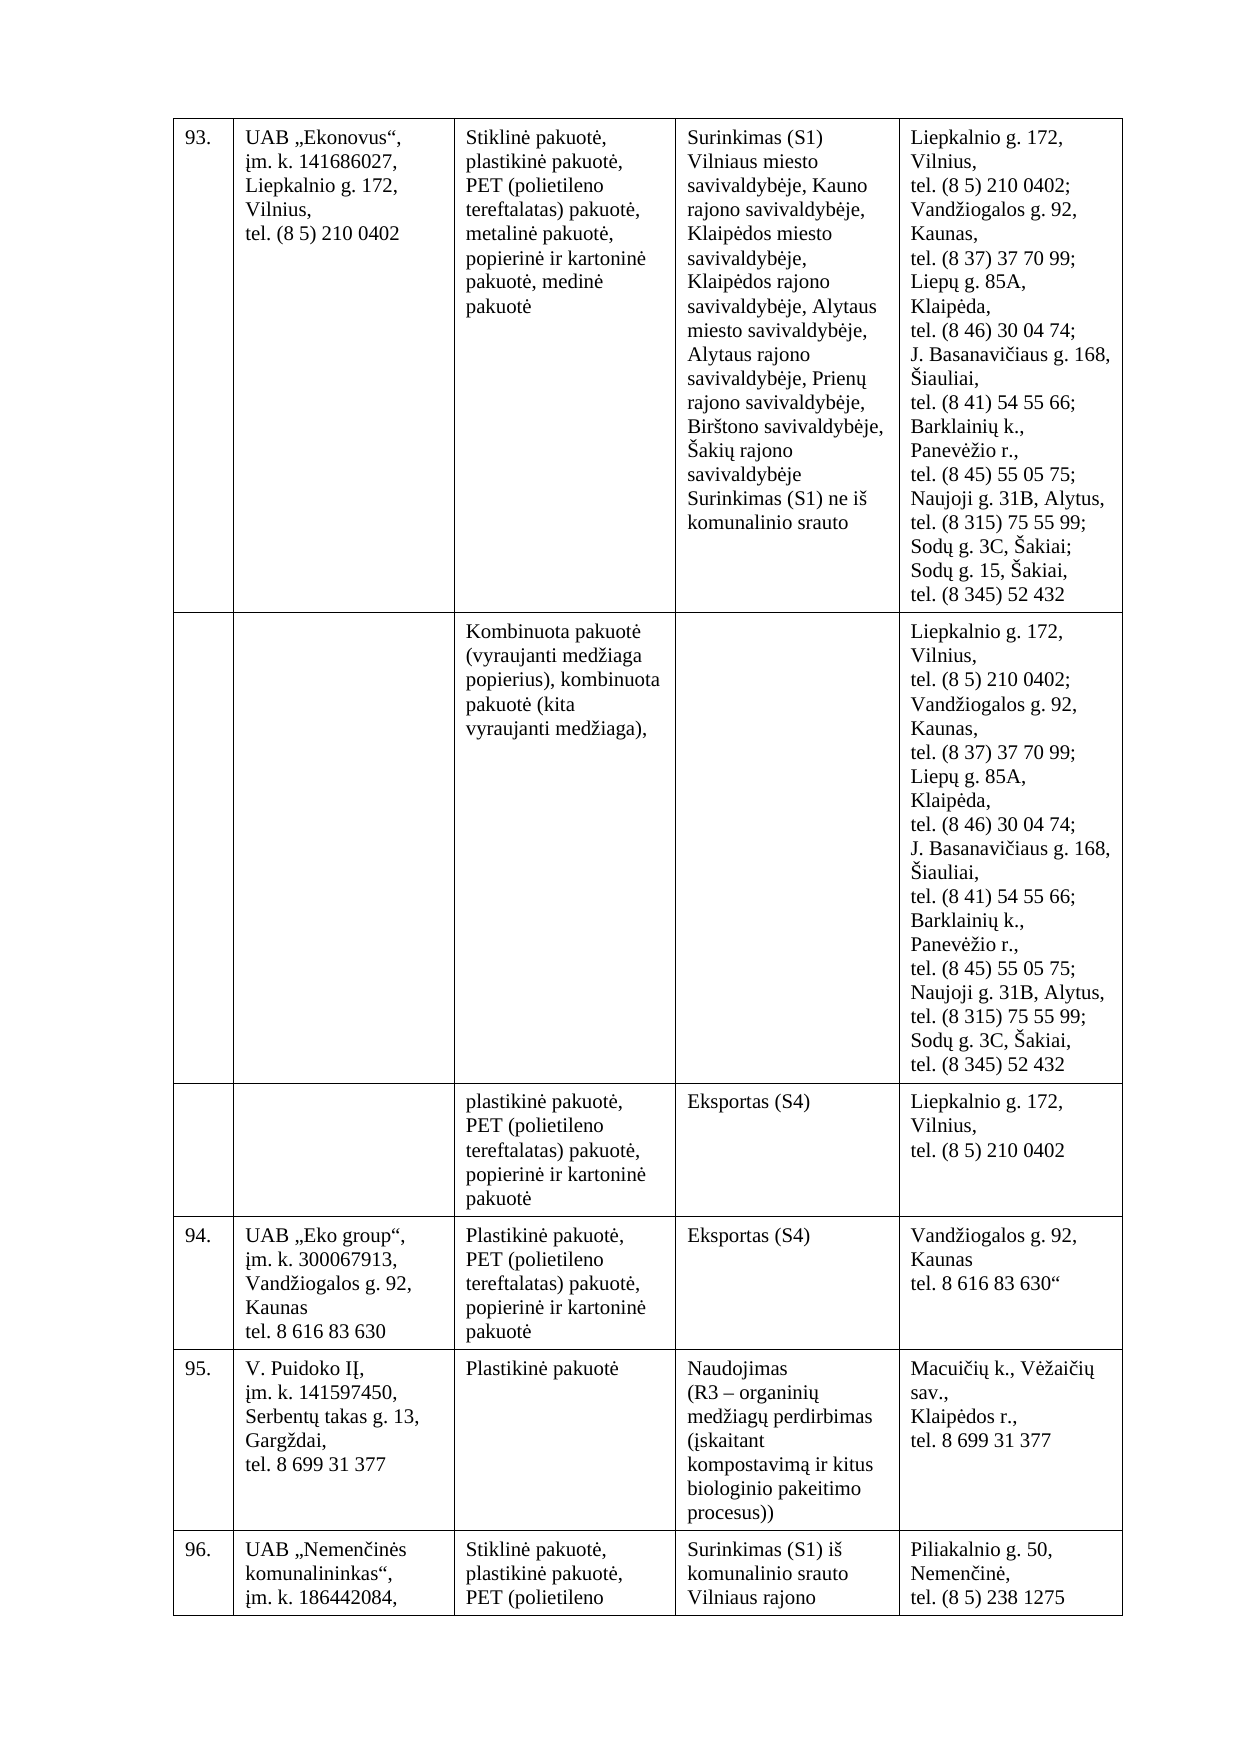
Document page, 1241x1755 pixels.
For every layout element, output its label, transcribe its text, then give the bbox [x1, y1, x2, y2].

table_cell V. Puidoko IĮ, įm. k. 141597450, Serbentų takas g. 13, Gargždai, tel. 8 699 31 377 [234, 1350, 454, 1530]
table_cell [676, 613, 899, 1082]
table_cell Surinkimas (S1) iš komunalinio srauto Vilniaus rajono [676, 1531, 899, 1615]
table_cell UAB „Ekonovus“, įm. k. 141686027, Liepkalnio g. 172, Vilnius, tel. (8 5) 210 0402 [234, 119, 454, 612]
table_cell Liepkalnio g. 172, Vilnius, tel. (8 5) 210 0402; Vandžiogalos g. 92, Kaunas, tel. (8 37) 37 70 99; Liepų g. 85A, Klaipėda, tel. (8 46) 30 04 74; J. Basanavičiaus g. 168, Šiauliai, tel. (8 41) 54 55 66; Barklainių k., Panevėžio r., tel. (8 45) 55 05 75; Naujoji g. 31B, Alytus, tel. (8 315) 75 55 99; Sodų g. 3C, Šakiai; Sodų g. 15, Šakiai, tel. (8 345) 52 432 [900, 119, 1122, 612]
table_cell Liepkalnio g. 172, Vilnius, tel. (8 5) 210 0402 [900, 1084, 1122, 1216]
table_cell [234, 613, 454, 1082]
table_cell Plastikinė pakuotė [455, 1350, 675, 1530]
table_cell UAB „Nemenčinės komunalininkas“, įm. k. 186442084, [234, 1531, 454, 1615]
table_cell Naudojimas (R3 – organinių medžiagų perdirbimas (įskaitant kompostavimą ir kitus biologinio pakeitimo procesus)) [676, 1350, 899, 1530]
table_cell UAB „Eko group“, įm. k. 300067913, Vandžiogalos g. 92, Kaunas tel. 8 616 83 630 [234, 1217, 454, 1349]
table_cell [234, 1084, 454, 1216]
table_cell 95. [174, 1350, 233, 1530]
table_cell plastikinė pakuotė, PET (polietileno tereftalatas) pakuotė, popierinė ir kartoninė pakuotė [455, 1084, 675, 1216]
table_cell Stiklinė pakuotė, plastikinė pakuotė, PET (polietileno tereftalatas) pakuotė, metalinė pakuotė, popierinė ir kartoninė pakuotė, medinė pakuotė [455, 119, 675, 612]
table_cell Stiklinė pakuotė, plastikinė pakuotė, PET (polietileno [455, 1531, 675, 1615]
table_cell Vandžiogalos g. 92, Kaunas tel. 8 616 83 630“ [900, 1217, 1122, 1349]
table_cell 94. [174, 1217, 233, 1349]
table_cell 93. [174, 119, 233, 612]
table_cell Liepkalnio g. 172, Vilnius, tel. (8 5) 210 0402; Vandžiogalos g. 92, Kaunas, tel. (8 37) 37 70 99; Liepų g. 85A, Klaipėda, tel. (8 46) 30 04 74; J. Basanavičiaus g. 168, Šiauliai, tel. (8 41) 54 55 66; Barklainių k., Panevėžio r., tel. (8 45) 55 05 75; Naujoji g. 31B, Alytus, tel. (8 315) 75 55 99; Sodų g. 3C, Šakiai, tel. (8 345) 52 432 [900, 613, 1122, 1082]
table_cell Eksportas (S4) [676, 1084, 899, 1216]
table_cell Surinkimas (S1) Vilniaus miesto savivaldybėje, Kauno rajono savivaldybėje, Klaipėdos miesto savivaldybėje, Klaipėdos rajono savivaldybėje, Alytaus miesto savivaldybėje, Alytaus rajono savivaldybėje, Prienų rajono savivaldybėje, Birštono savivaldybėje, Šakių rajono savivaldybėje Surinkimas (S1) ne iš komunalinio srauto [676, 119, 899, 612]
table_cell Plastikinė pakuotė, PET (polietileno tereftalatas) pakuotė, popierinė ir kartoninė pakuotė [455, 1217, 675, 1349]
table_cell [174, 1084, 233, 1216]
table_cell Eksportas (S4) [676, 1217, 899, 1349]
table_cell Macuičių k., Vėžaičių sav., Klaipėdos r., tel. 8 699 31 377 [900, 1350, 1122, 1530]
table_cell [174, 613, 233, 1082]
table_cell 96. [174, 1531, 233, 1615]
table_cell Kombinuota pakuotė (vyraujanti medžiaga popierius), kombinuota pakuotė (kita vyraujanti medžiaga), [455, 613, 675, 1082]
table_cell Piliakalnio g. 50, Nemenčinė, tel. (8 5) 238 1275 [900, 1531, 1122, 1615]
